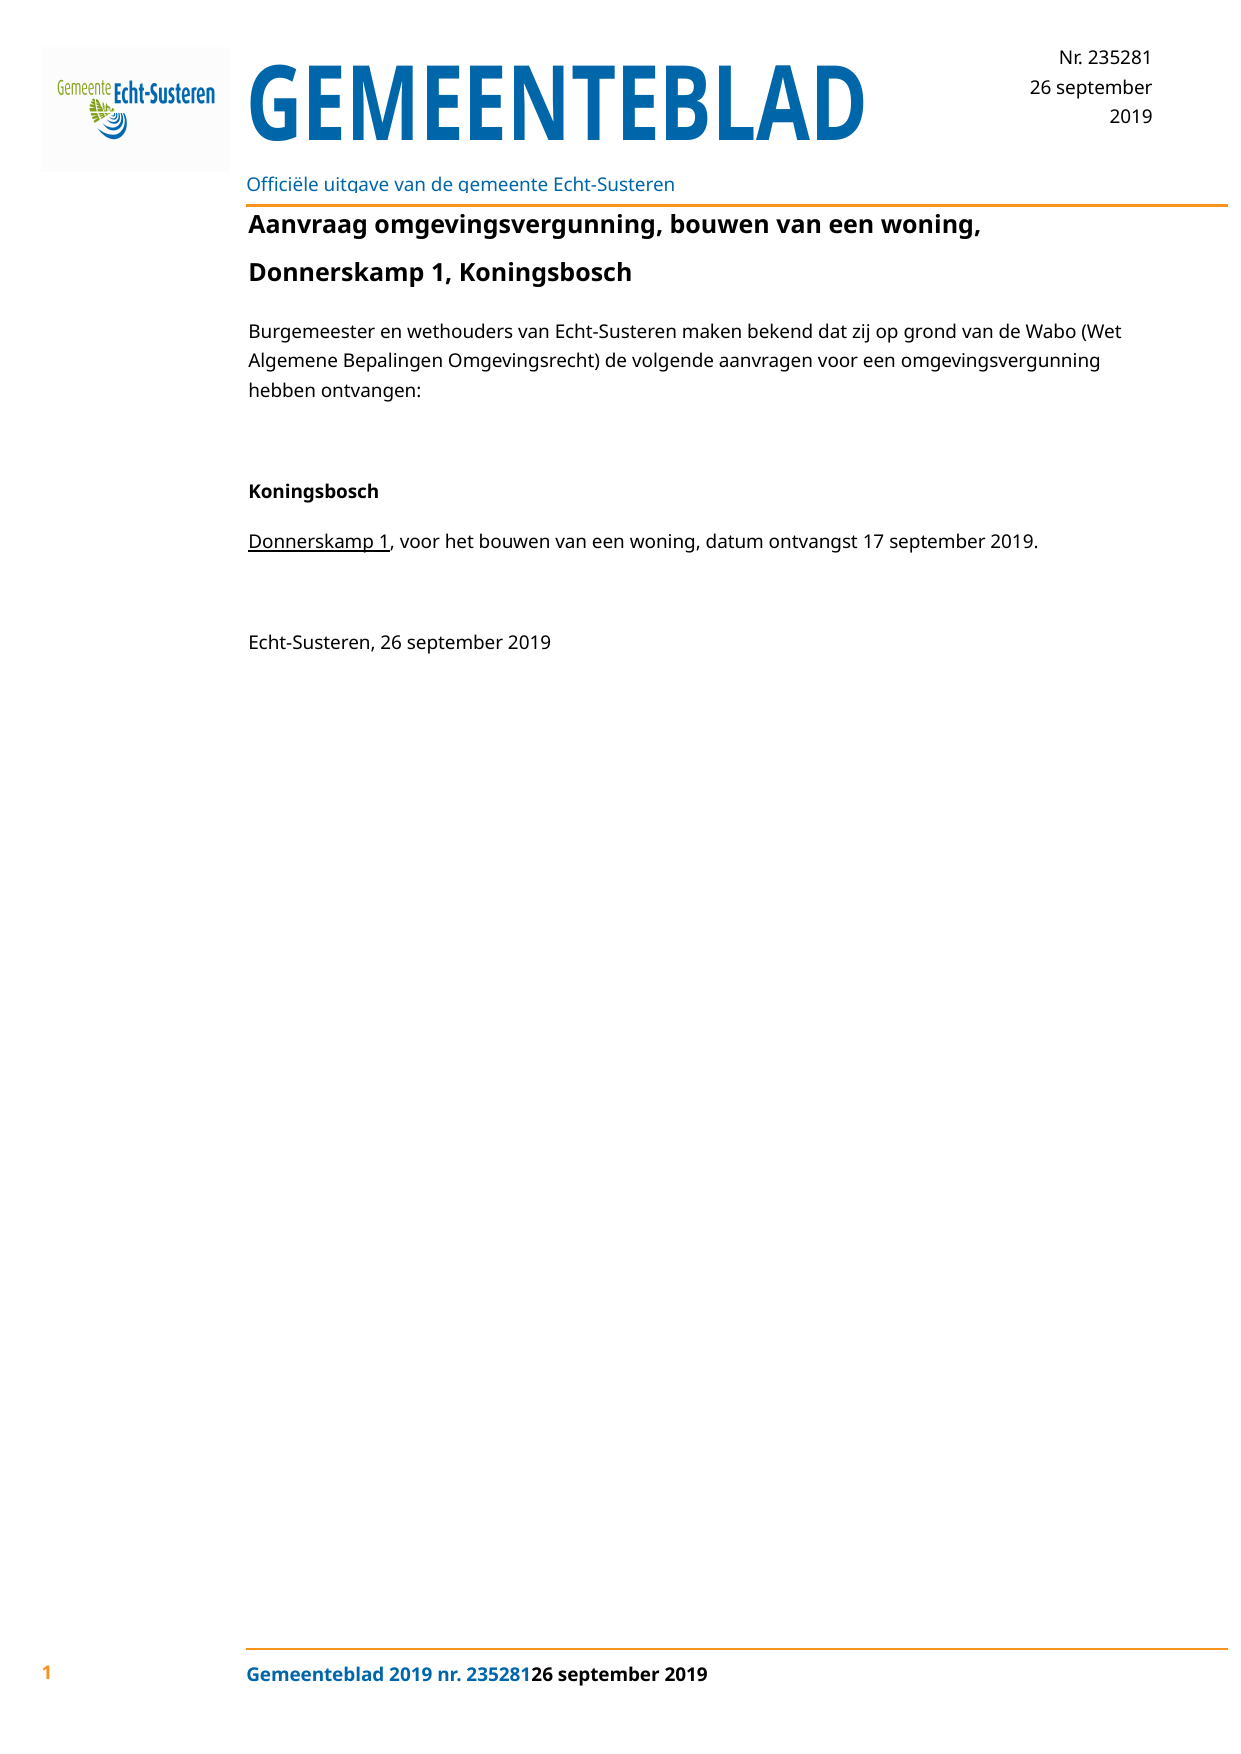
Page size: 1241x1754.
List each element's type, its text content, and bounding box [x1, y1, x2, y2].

text Koningsbosch [248, 478, 1152, 504]
text Burgemeester en wethouders van Echt-Susteren maken bekend dat zij op grond van de Wabo (Wet Algemene Bepalingen Omgevingsrecht) de volgende aanvragen voor een omgevingsvergunning hebben ontvangen: [248, 318, 1152, 403]
text Echt-Susteren, 26 september 2019 [248, 629, 1152, 655]
text Donnerskamp 1, voor het bouwen van een woning, datum ontvangst 17 september 2019. [248, 528, 1152, 554]
picture [41, 47, 231, 172]
text Aanvraag omgevingsvergunning, bouwen van een woning, Donnerskamp 1, Koningsbosch [248, 207, 1152, 288]
